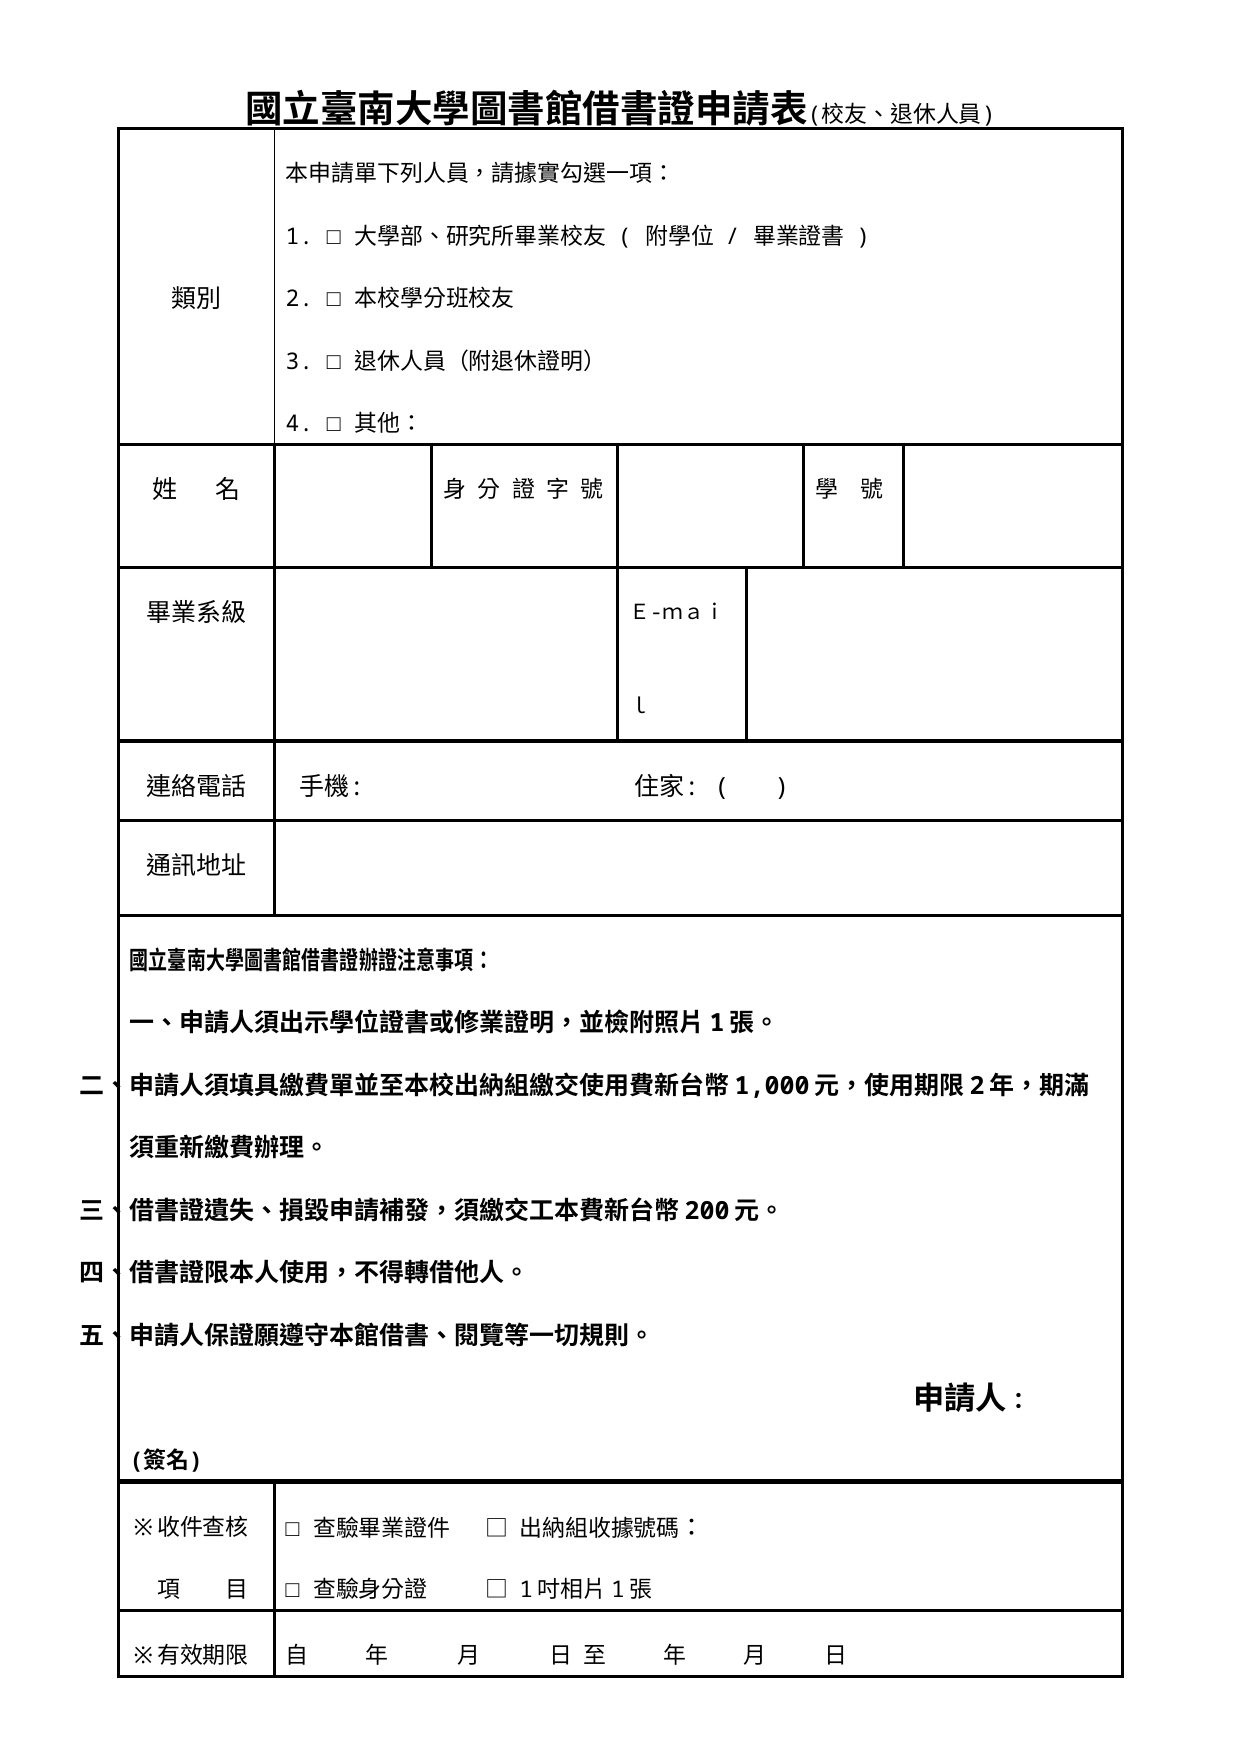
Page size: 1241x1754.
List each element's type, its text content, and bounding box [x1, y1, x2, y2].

table_cell ※收件查核 項 目 [120, 1484, 273, 1609]
table_header 本申請單下列人員，請據實勾選一項： 1. □ 大學部、研究所畢業校友 ( 附學位 / 畢業證書 ) 2. □ 本校學分班校友 3. □ 退休人員（附退休證明） 4. □ 其他： [275, 130, 1121, 443]
table_cell 畢業系級 [120, 569, 273, 739]
table_cell [276, 446, 430, 566]
table_cell 姓 名 [120, 446, 273, 566]
table_cell □ 查驗畢業證件 □ 出納組收據號碼： □ 查驗身分證 □ 1吋相片1張 [276, 1484, 1121, 1609]
table_cell 國立臺南大學圖書館借書證辦證注意事項： 一、申請人須出示學位證書或修業證明，並檢附照片1張。 二、申請人須填具繳費單並至本校出納組繳交使用費新台幣1,000元，使用期限2年，期滿須重新繳費辦理。 三、借書證遺失、損毀申請補發，須繳交工本費新台幣200元。 四、借書證限本人使用，不得轉借他人。 五、申請人保證願遵守本館借書、閱覽等一切規則。 申請人： (簽名) [120, 917, 1121, 1479]
table_cell ※有效期限 [120, 1612, 273, 1675]
table_cell 學 號 [805, 446, 902, 566]
table_cell 連絡電話 [120, 743, 273, 819]
table_cell [619, 446, 802, 566]
table_cell Ｅ-ｍａｉｌ [619, 569, 745, 739]
table_cell 手機: 住家: ( ) [276, 743, 1121, 819]
text 國立臺南大學圖書館借書證申請表(校友、退休人員) [118, 64, 1122, 127]
table_cell 身 分 證 字 號 [433, 446, 616, 566]
table_cell [276, 822, 1121, 913]
table_cell [748, 569, 1121, 739]
table_header 類別 [120, 130, 274, 443]
table_cell [276, 569, 616, 739]
table_cell 通訊地址 [120, 822, 273, 913]
table_cell [905, 446, 1121, 566]
table_cell 自 年 月 日 至 年 月 日 [276, 1612, 1121, 1675]
